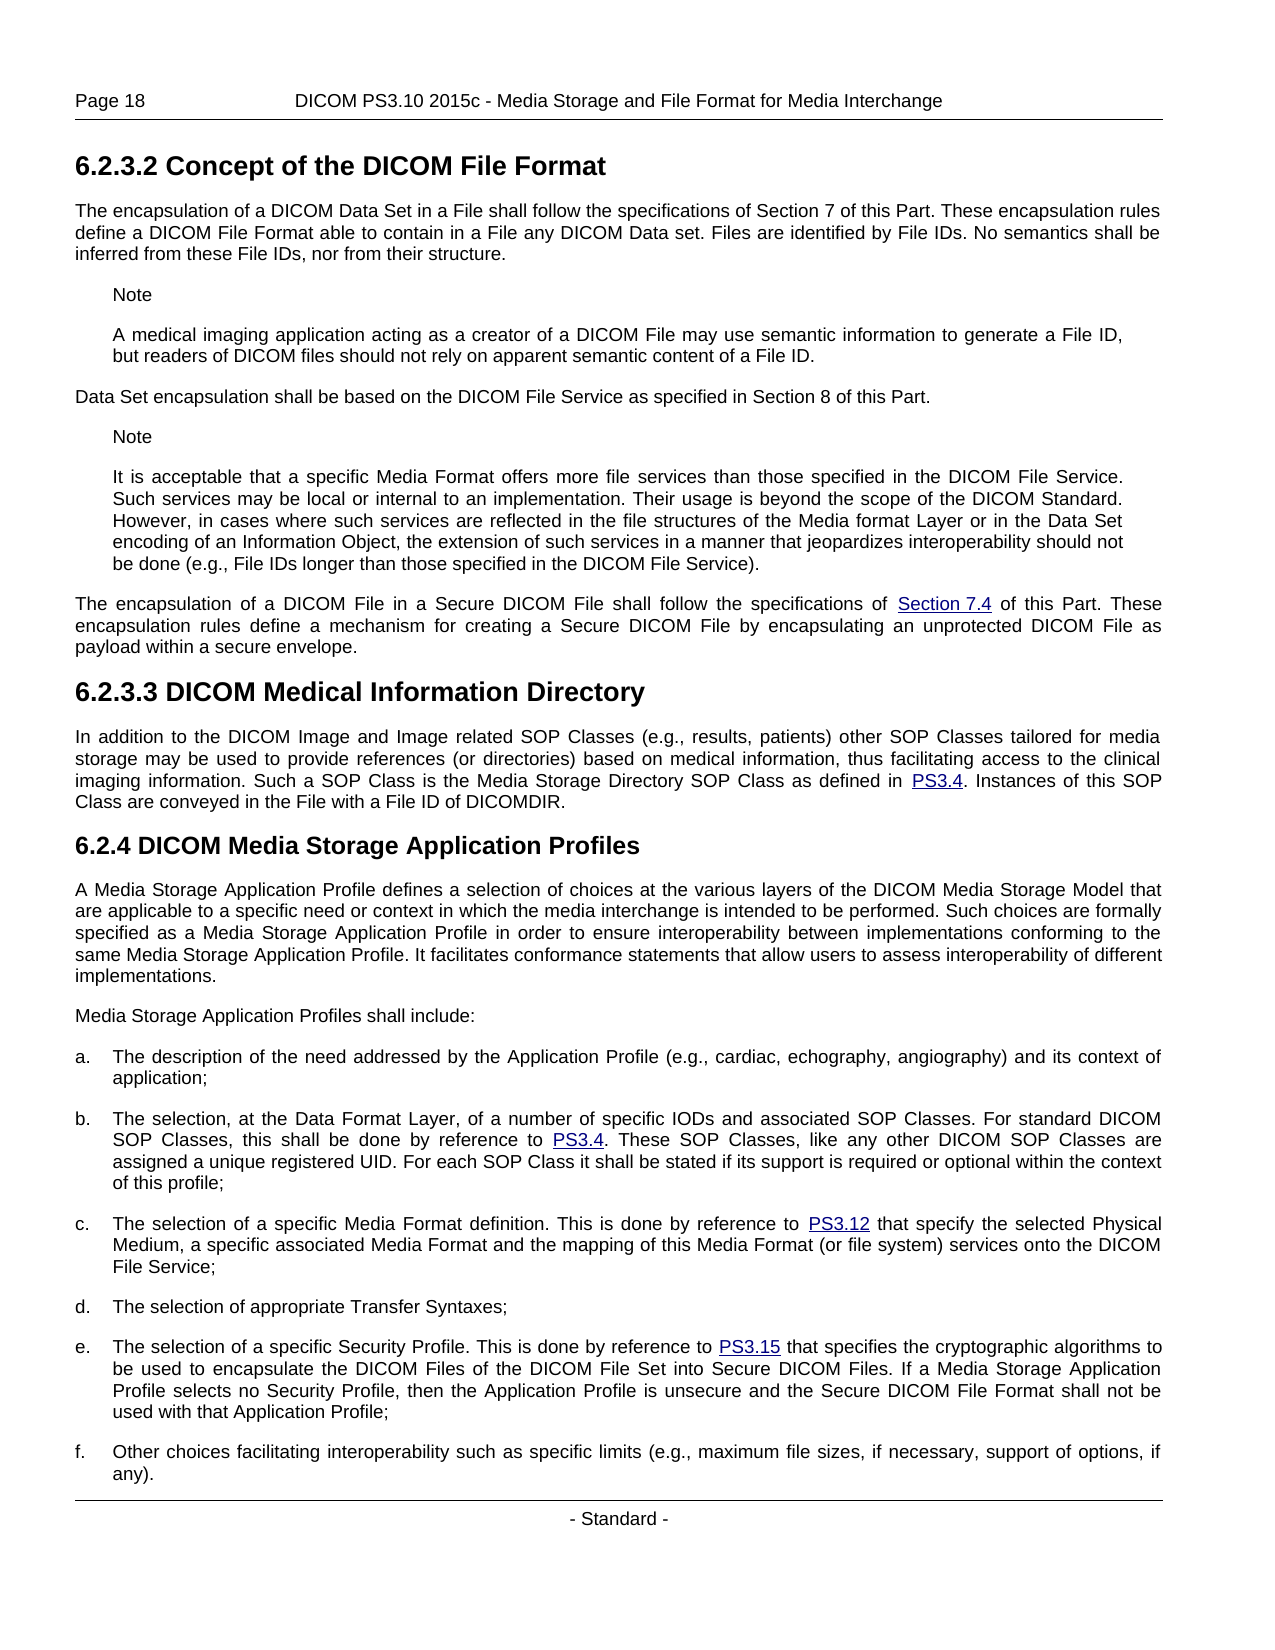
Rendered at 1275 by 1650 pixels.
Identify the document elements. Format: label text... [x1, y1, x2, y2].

text A medical imaging application acting as a creator of a DICOM File may use semantic information to generate a File ID, but readers of DICOM files should not rely on apparent semantic content of a File ID. [112, 324, 1125, 367]
text 6.2.3.3 DICOM Medical Information Directory [75, 676, 1162, 707]
text A Media Storage Application Profile defines a selection of choices at the various layers of the DICOM Media Storage Model that are applicable to a specific need or context in which the media interchange is intended to be performed. Such choices are formally specified as a Media Storage Application Profile in order to ensure interoperability between implementations conforming to the same Media Storage Application Profile. It facilitates conformance statements that allow users to assess interoperability of different implementations. [75, 879, 1162, 987]
list The selection of appropriate Transfer Syntaxes; [75, 1296, 1162, 1317]
text 6.2.4 DICOM Media Storage Application Profiles [75, 831, 1162, 860]
text Media Storage Application Profiles shall include: [75, 1005, 1162, 1027]
text 6.2.3.2 Concept of the DICOM File Format [75, 150, 1162, 181]
text It is acceptable that a specific Media Format offers more file services than those specified in the DICOM File Service. Such services may be local or internal to an implementation. Their usage is beyond the scope of the DICOM Standard. However, in cases where such services are reflected in the file structures of the Media format Layer or in the Data Set encoding of an Information Object, the extension of such services in a manner that jeopardizes interoperability should not be done (e.g., File IDs longer than those specified in the DICOM File Service). [112, 466, 1125, 574]
text In addition to the DICOM Image and Image related SOP Classes (e.g., results, patients) other SOP Classes tailored for media storage may be used to provide references (or directories) based on medical information, thus facilitating access to the clinical imaging information. Such a SOP Class is the Media Storage Directory SOP Class as defined in PS3.4. Instances of this SOP Class are conveyed in the File with a File ID of DICOMDIR. [75, 726, 1162, 812]
list The selection of a specific Security Profile. This is done by reference to PS3.15 that specifies the cryptographic algorithms to be used to encapsulate the DICOM Files of the DICOM File Set into Secure DICOM Files. If a Media Storage Application Profile selects no Security Profile, then the Application Profile is unsecure and the Secure DICOM File Format shall not be used with that Application Profile; [75, 1336, 1162, 1422]
list The selection, at the Data Format Layer, of a number of specific IODs and associated SOP Classes. For standard DICOM SOP Classes, this shall be done by reference to PS3.4. These SOP Classes, like any other DICOM SOP Classes are assigned a unique registered UID. For each SOP Class it shall be stated if its support is required or optional within the context of this profile; [75, 1107, 1162, 1194]
list Other choices facilitating interoperability such as specific limits (e.g., maximum file sizes, if necessary, support of options, if any). [75, 1441, 1162, 1484]
list The description of the need addressed by the Application Profile (e.g., cardiac, echography, angiography) and its context of application; [75, 1046, 1162, 1089]
text Data Set encapsulation shall be based on the DICOM File Service as specified in Section 8 of this Part. [75, 386, 1162, 407]
list The selection of a specific Media Format definition. This is done by reference to PS3.12 that specify the selected Physical Medium, a specific associated Media Format and the mapping of this Media Format (or file system) services onto the DICOM File Service; [75, 1212, 1162, 1277]
text Note [112, 426, 1125, 447]
text The encapsulation of a DICOM File in a Secure DICOM File shall follow the specifications of Section 7.4 of this Part. These encapsulation rules define a mechanism for creating a Secure DICOM File by encapsulating an unprotected DICOM File as payload within a secure envelope. [75, 593, 1162, 657]
text The encapsulation of a DICOM Data Set in a File shall follow the specifications of Section 7 of this Part. These encapsulation rules define a DICOM File Format able to contain in a File any DICOM Data set. Files are identified by File IDs. No semantics shall be inferred from these File IDs, nor from their structure. [75, 200, 1162, 265]
text Note [112, 283, 1125, 305]
